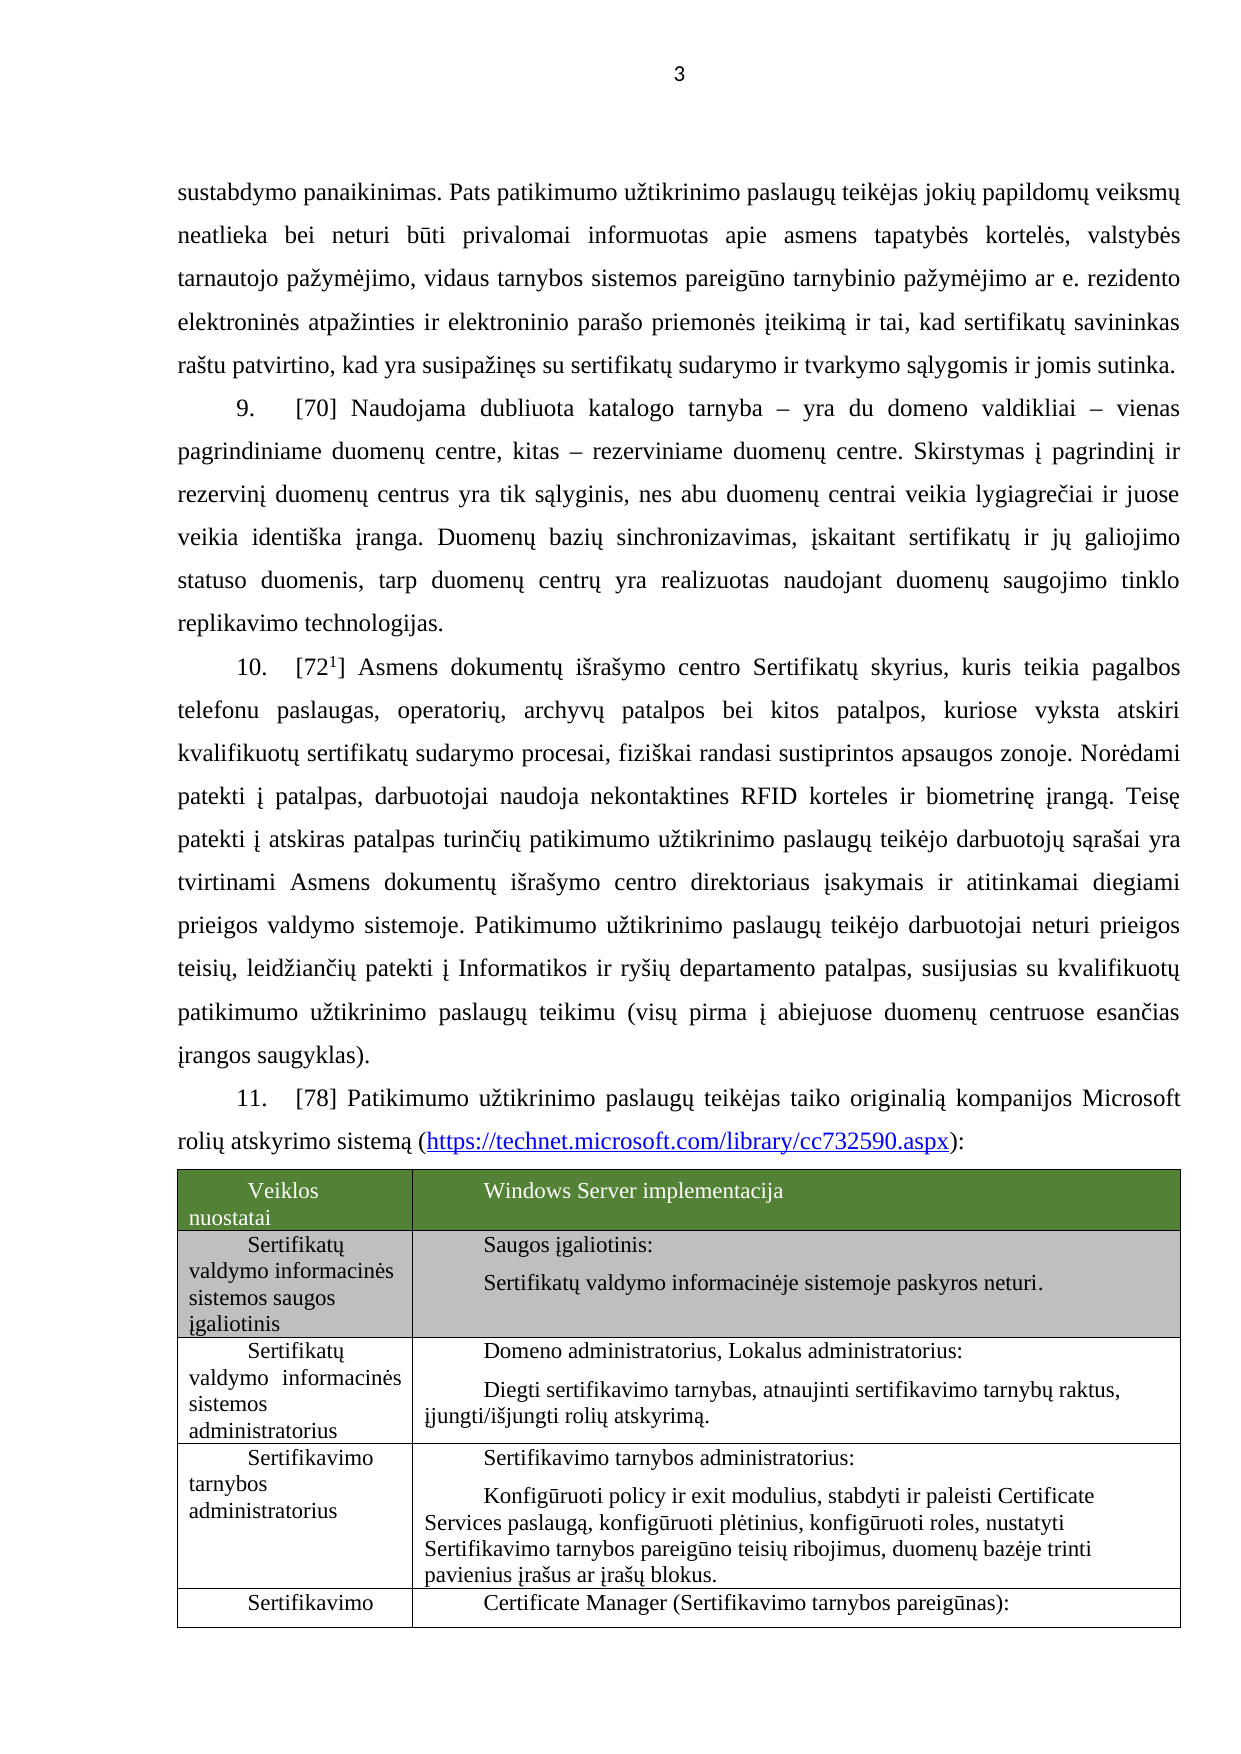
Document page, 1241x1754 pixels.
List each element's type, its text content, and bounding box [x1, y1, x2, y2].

text sustabdymo panaikinimas. Pats patikimumo užtikrinimo paslaugų teikėjas jokių papildomų veiksmų neatlieka bei neturi būti privalomai informuotas apie asmens tapatybės kortelės, valstybės tarnautojo pažymėjimo, vidaus tarnybos sistemos pareigūno tarnybinio pažymėjimo ar e. rezidento elektroninės atpažinties ir elektroninio parašo priemonės įteikimą ir tai, kad sertifikatų savininkas raštu patvirtino, kad yra susipažinęs su sertifikatų sudarymo ir tvarkymo sąlygomis ir jomis sutinka. [177, 177, 1181, 378]
table_header Veiklos nuostatai [178, 1170, 412, 1230]
table_cell Sertifikatų valdymo informacinės sistemos saugos įgaliotinis [178, 1231, 412, 1337]
table_cell Sertifikavimo tarnybos administratorius: Konfigūruoti policy ir exit modulius, stabdyti ir paleisti Certificate Services paslaugą, konfigūruoti plėtinius, konfigūruoti roles, nustatyti Sertifikavimo tarnybos pareigūno teisių ribojimus, duomenų bazėje trinti pavienius įrašus ar įrašų blokus. [413, 1444, 1180, 1588]
table_cell Sertifikatų valdymo informacinės sistemos administratorius [178, 1338, 412, 1443]
table_cell Saugos įgaliotinis: Sertifikatų valdymo informacinėje sistemoje paskyros neturi. [413, 1231, 1180, 1337]
table_cell Sertifikavimo tarnybos administratorius [178, 1444, 412, 1588]
table_header Windows Server implementacija [413, 1170, 1180, 1230]
table_cell Sertifikavimo [178, 1589, 412, 1627]
table_cell Certificate Manager (Sertifikavimo tarnybos pareigūnas): [413, 1589, 1180, 1627]
text 9. [70] Naudojama dubliuota katalogo tarnyba – yra du domeno valdikliai – vienas pagrindiniame duomenų centre, kitas – rezerviniame duomenų centre. Skirstymas į pagrindinį ir rezervinį duomenų centrus yra tik sąlyginis, nes abu duomenų centrai veikia lygiagrečiai ir juose veikia identiška įranga. Duomenų bazių sinchronizavimas, įskaitant sertifikatų ir jų galiojimo statuso duomenis, tarp duomenų centrų yra realizuotas naudojant duomenų saugojimo tinklo replikavimo technologijas. [177, 393, 1181, 637]
table_cell Domeno administratorius, Lokalus administratorius: Diegti sertifikavimo tarnybas, atnaujinti sertifikavimo tarnybų raktus, įjungti/išjungti rolių atskyrimą. [413, 1338, 1180, 1443]
text 10. [721] Asmens dokumentų išrašymo centro Sertifikatų skyrius, kuris teikia pagalbos telefonu paslaugas, operatorių, archyvų patalpos bei kitos patalpos, kuriose vyksta atskiri kvalifikuotų sertifikatų sudarymo procesai, fiziškai randasi sustiprintos apsaugos zonoje. Norėdami patekti į patalpas, darbuotojai naudoja nekontaktines RFID korteles ir biometrinę įrangą. Teisę patekti į atskiras patalpas turinčių patikimumo užtikrinimo paslaugų teikėjo darbuotojų sąrašai yra tvirtinami Asmens dokumentų išrašymo centro direktoriaus įsakymais ir atitinkamai diegiami prieigos valdymo sistemoje. Patikimumo užtikrinimo paslaugų teikėjo darbuotojai neturi prieigos teisių, leidžiančių patekti į Informatikos ir ryšių departamento patalpas, susijusias su kvalifikuotų patikimumo užtikrinimo paslaugų teikimu (visų pirma į abiejuose duomenų centruose esančias įrangos saugyklas). [177, 652, 1181, 1068]
text 11. [78] Patikimumo užtikrinimo paslaugų teikėjas taiko originalią kompanijos Microsoft rolių atskyrimo sistemą (https://technet.microsoft.com/library/cc732590.aspx): [177, 1083, 1181, 1155]
